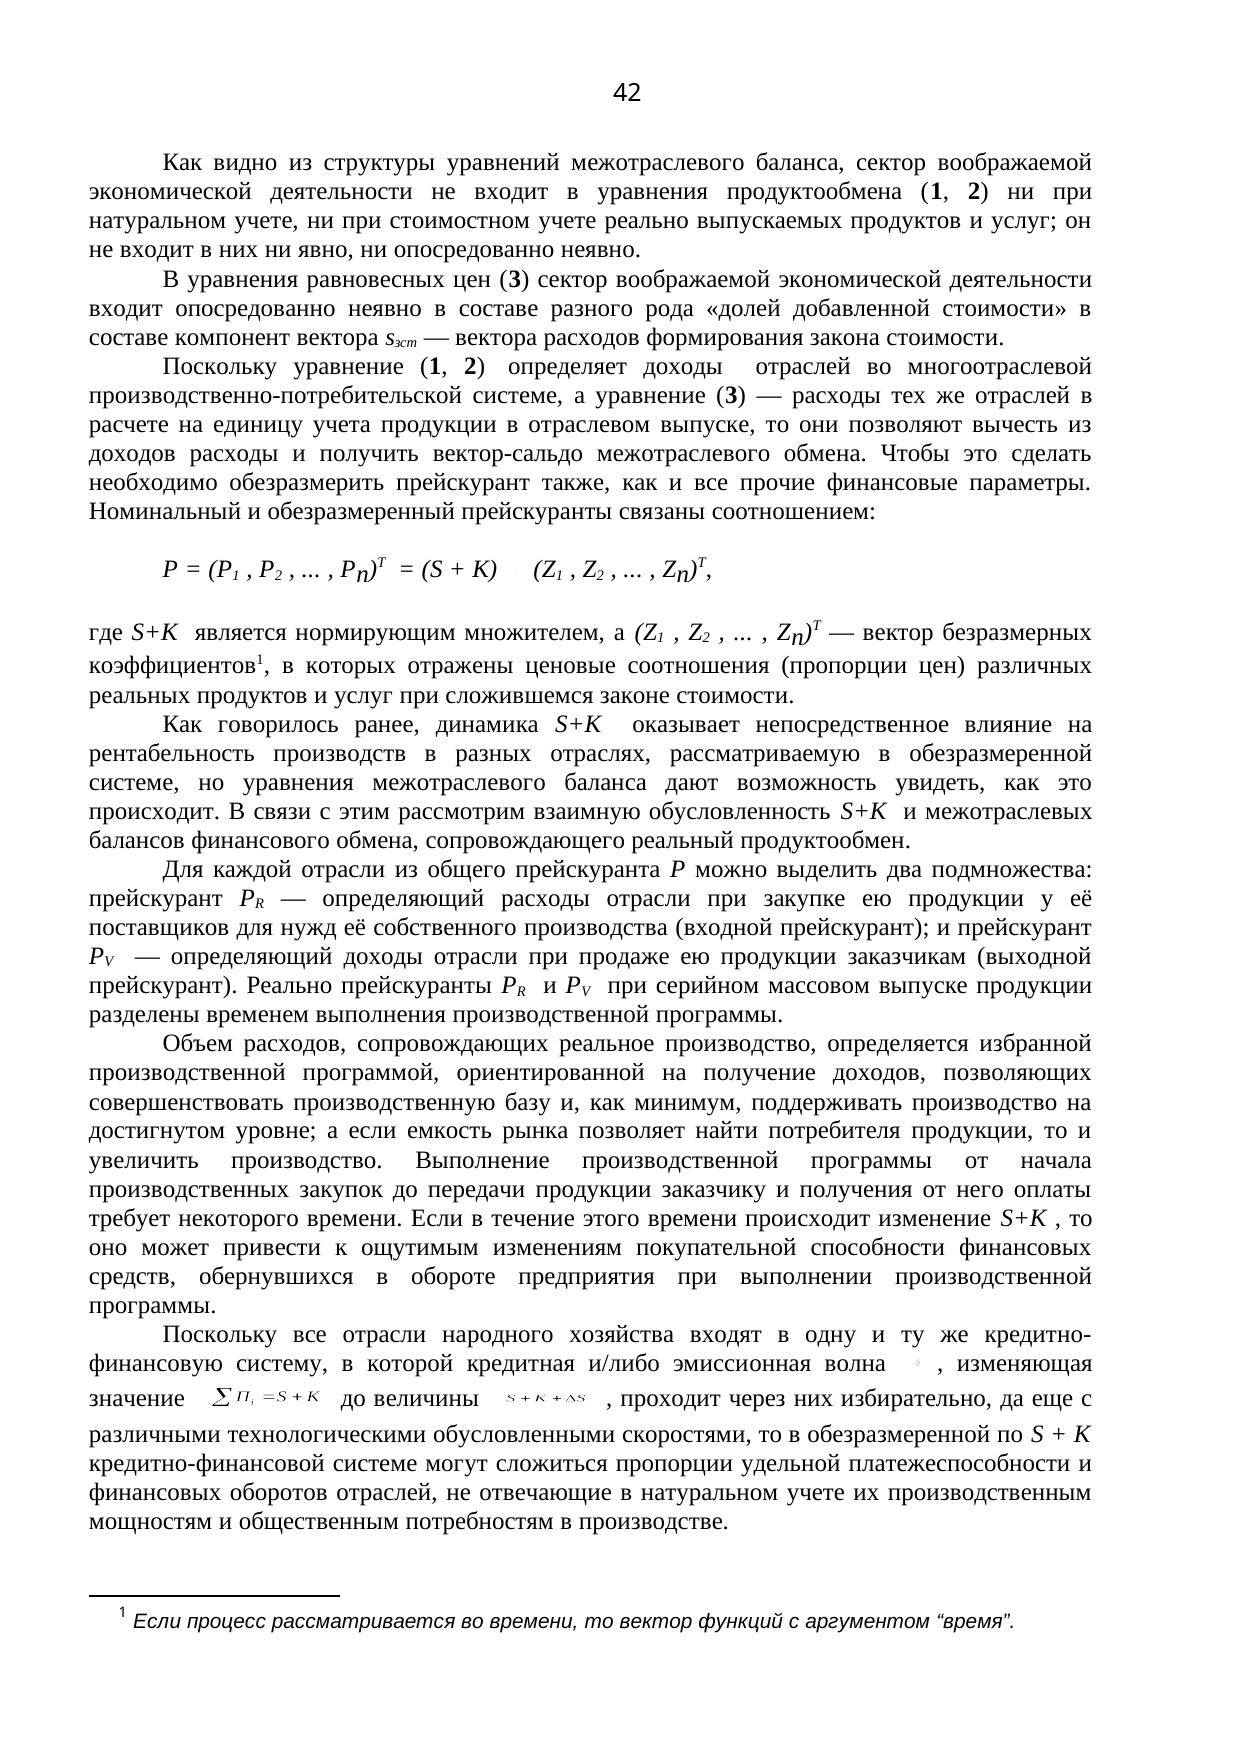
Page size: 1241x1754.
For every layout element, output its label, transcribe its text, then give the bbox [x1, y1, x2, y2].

text В уравнения равновесных цен (3) сектор воображаемой экономической деятельности входит опосредованно неявно в составе разного рода «долей добавленной стоимости» в составе компонент вектора sзст — вектора расходов формирования закона стоимости. [89, 263, 1093, 351]
text Поскольку все отрасли на­родного хозяйства входят в одну и ту же кредитно-финансовую систему, в которой кредитная и/либо эмисси­онная волна , изменяющая значение до величины , проходит через них избирательно, да еще с различными технологическими обусловленными скоростями, то в обезразмеренной по S + K кредитно-финансовой системе могут сложиться пропорции удельной платежеспособности и финансовых оборотов отраслей, не отвечающие в натуральном учете их производственным мощностям и общественным потребностям в производстве. [89, 1319, 1093, 1535]
text Как видно из структуры уравнений межотраслевого баланса, сектор воображаемой экономической деятельности не входит в уравнения продуктообмена (1, 2) ни при натуральном учете, ни при стоимостном учете реально выпускаемых продуктов и услуг; он не входит в них ни явно, ни опосредованно неявно. [89, 147, 1093, 263]
text Как говорилось ранее, динамика S+K оказывает непосредствен­ное влияние на рентабельность производств в разных отраслях, рассматриваемую в обезразмеренной системе, но уравнения межотраслевого баланса дают возможность увидеть, как это происходит. В связи с этим рассмотрим взаимную обусловленность S+K и межотраслевых балансов финансового обмена, сопровождающего реальный продуктообмен. [89, 708, 1093, 854]
text Если процесс рассматривается во времени, то вектор функций с аргументом “время”. [89, 1602, 1092, 1636]
text где S+K является нормирующим множителем, а (Z1 , Z2 , ... , Zn)T — вектор безразмерных коэффициентов, в которых отражены ценовые соотношения (пропорции цен) различных реальных продуктов и услуг при сложившемся законе стоимости. [89, 617, 1093, 708]
text Объем расходов, сопровождающих реальное производство, определяется избранной производственной программой, ориентированной на получение доходов, позволяющих совершенствовать производственную базу и, как минимум, поддерживать производство на достигнутом уровне; а если емкость рынка позволяет найти потребителя продукции, то и увеличить производство. Выполнение производственной программы от начала производственных закупок до передачи продукции заказчику и получения от него оплаты требует некоторого времени. Если в течение этого времени происходит изменение S+K , то оно может привести к ощутимым изменениям покупательной способности финансовых средств, обернувшихся в обороте предприятия при выполнении производственной программы. [89, 1028, 1093, 1319]
text Р = (P1 , P2 , ... , Pn)T = (S + K)(Z1 , Z2 , ... , Zn)T, [89, 554, 1093, 588]
text Поскольку уравнение (1, 2) определяет доходы отраслей во многоотраслевой производственно-потребительской системе, а уравнение (3) — расходы тех же отраслей в расчете на единицу учета продукции в отраслевом выпуске, то они позволяют вычесть из доходов расходы и получить вектор-сальдо межотраслевого обмена. Чтобы это сделать необходимо обезразмерить прейскурант также, как и все прочие финансовые параметры. Номинальный и обезразмеренный прейскуранты свя­заны соотношением: [89, 351, 1093, 525]
text Для каждой отрасли из общего прейскуранта Р мож­но выделить два подмножества: прейскурант РR — определяющий расходы отрасли при закупке ею продукции у её поставщиков для нужд её собственного производства (входной прейскурант); и прейскурант РV — определяющий доходы отрасли при продаже ею продукции заказчикам (выходной прейскурант). Реально прейскуранты РR и РV при серийном массовом выпуске продукции разделены временем выполнения производственной программы. [89, 854, 1093, 1028]
